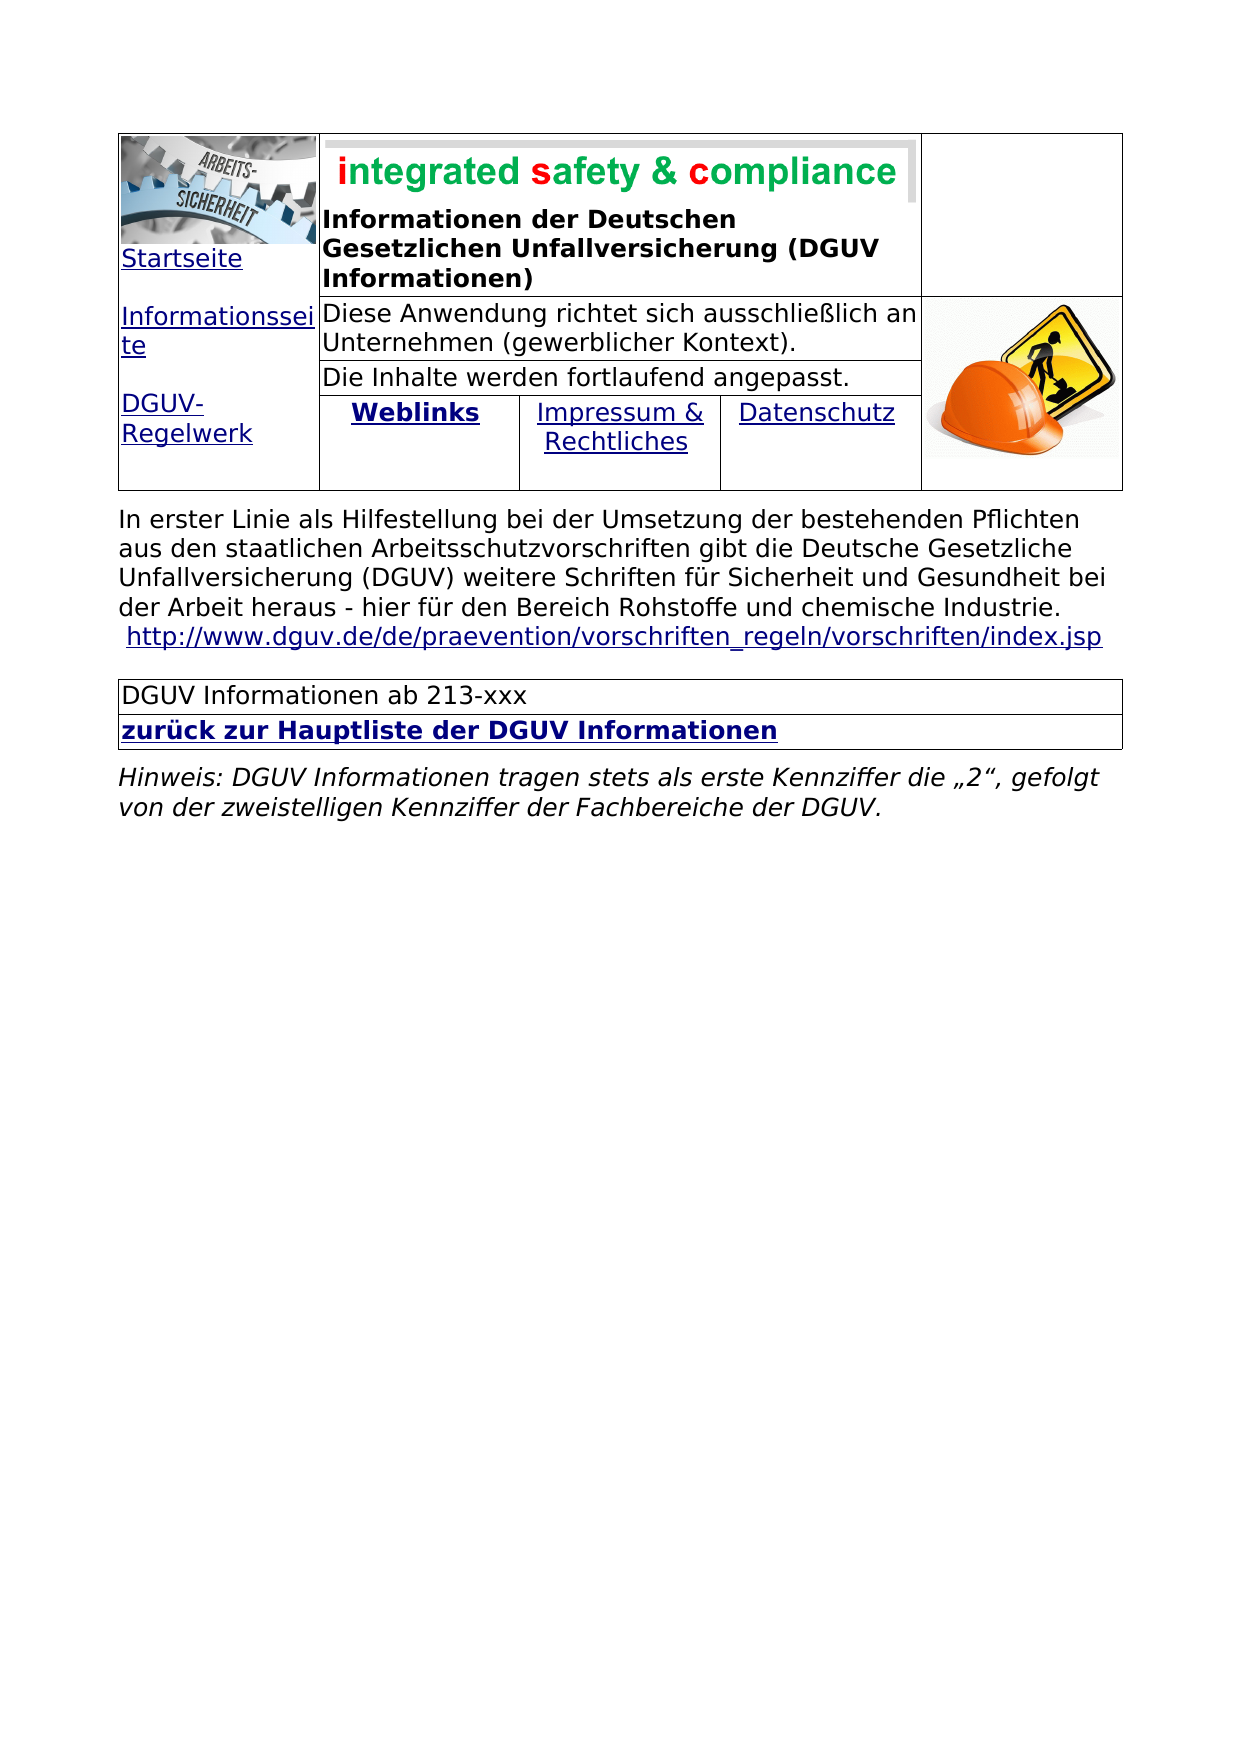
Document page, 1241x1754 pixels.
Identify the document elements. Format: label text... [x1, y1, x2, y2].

picture [121, 136, 316, 244]
picture [321, 136, 919, 206]
table_cell Diese Anwendung richtet sich ausschließlich an Unternehmen (gewerblicher Kontext). [320, 297, 921, 360]
table_cell Die Inhalte werden fortlaufend angepasst. [320, 361, 921, 395]
table_cell [922, 297, 1122, 490]
table_header Startseite Informationsseite DGUV-Regelwerk [119, 134, 319, 490]
picture [924, 298, 1120, 459]
table_header [922, 134, 1122, 296]
text In erster Linie als Hilfestellung bei der Umsetzung der bestehenden Pflichten aus den staatlichen Arbeitsschutzvorschriften gibt die Deutsche Gesetzliche Unfallversicherung (DGUV) weitere Schriften für Sicherheit und Gesundheit bei der Arbeit heraus - hier für den Bereich Rohstoffe und chemische Industrie. http://www.dguv.de/de/praevention/vorschriften_regeln/vorschriften/index.jsp [118, 505, 1122, 651]
table_cell Datenschutz [721, 396, 921, 490]
table_header Informationen der Deutschen Gesetzlichen Unfallversicherung (DGUV Informationen) [320, 134, 921, 296]
table_cell zurück zur Hauptliste der DGUV Informationen [119, 715, 1122, 749]
text Hinweis: DGUV Informationen tragen stets als erste Kennziffer die „2“, gefolgt von der zweistelligen Kennziffer der Fachbereiche der DGUV. [118, 763, 1122, 822]
table_cell Impressum & Rechtliches [520, 396, 720, 490]
table_cell Weblinks [320, 396, 519, 490]
table_header DGUV Informationen ab 213-xxx [119, 680, 1122, 713]
